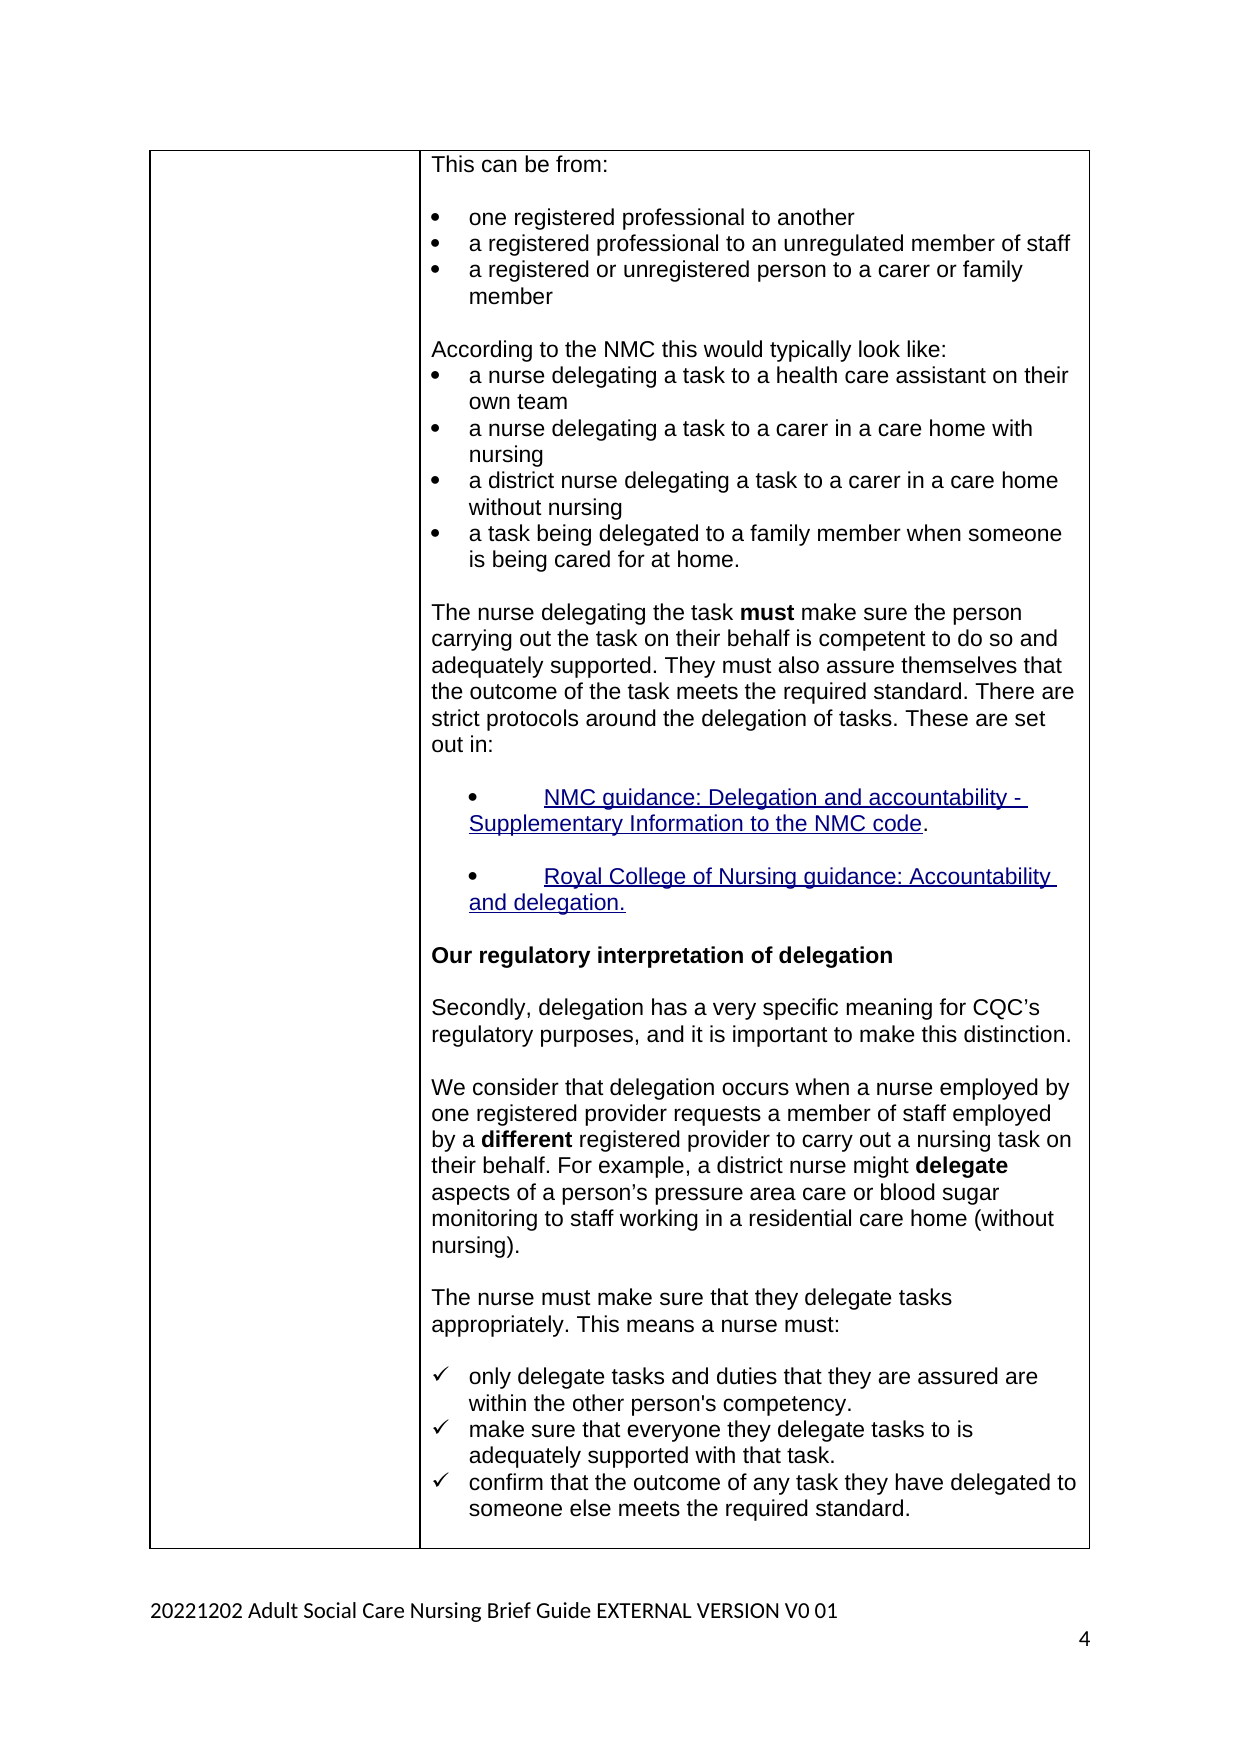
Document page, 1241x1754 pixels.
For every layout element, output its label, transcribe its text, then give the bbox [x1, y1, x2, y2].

table_cell [151, 151, 419, 1548]
table_cell This can be from: one registered professional to another a registered professional to an unregulated member of staff a registered or unregistered person to a carer or family member According to the NMC this would typically look like: a nurse delegating a task to a health care assistant on their own team a nurse delegating a task to a carer in a care home with nursing a district nurse delegating a task to a carer in a care home without nursing a task being delegated to a family member when someone is being cared for at home. The nurse delegating the task must make sure the person carrying out the task on their behalf is competent to do so and adequately supported. They must also assure themselves that the outcome of the task meets the required standard. There are strict protocols around the delegation of tasks. These are set out in: NMC guidance: Delegation and accountability - Supplementary Information to the NMC code. Royal College of Nursing guidance: Accountability and delegation. Our regulatory interpretation of delegation Secondly, delegation has a very specific meaning for CQC’s regulatory purposes, and it is important to make this distinction. We consider that delegation occurs when a nurse employed by one registered provider requests a member of staff employed by a different registered provider to carry out a nursing task on their behalf. For example, a district nurse might delegate aspects of a person’s pressure area care or blood sugar monitoring to staff working in a residential care home (without nursing). The nurse must make sure that they delegate tasks appropriately. This means a nurse must: only delegate tasks and duties that they are assured are within the other person's competency. make sure that everyone they delegate tasks to is adequately supported with that task. confirm that the outcome of any task they have delegated to someone else meets the required standard. [421, 151, 1089, 1548]
